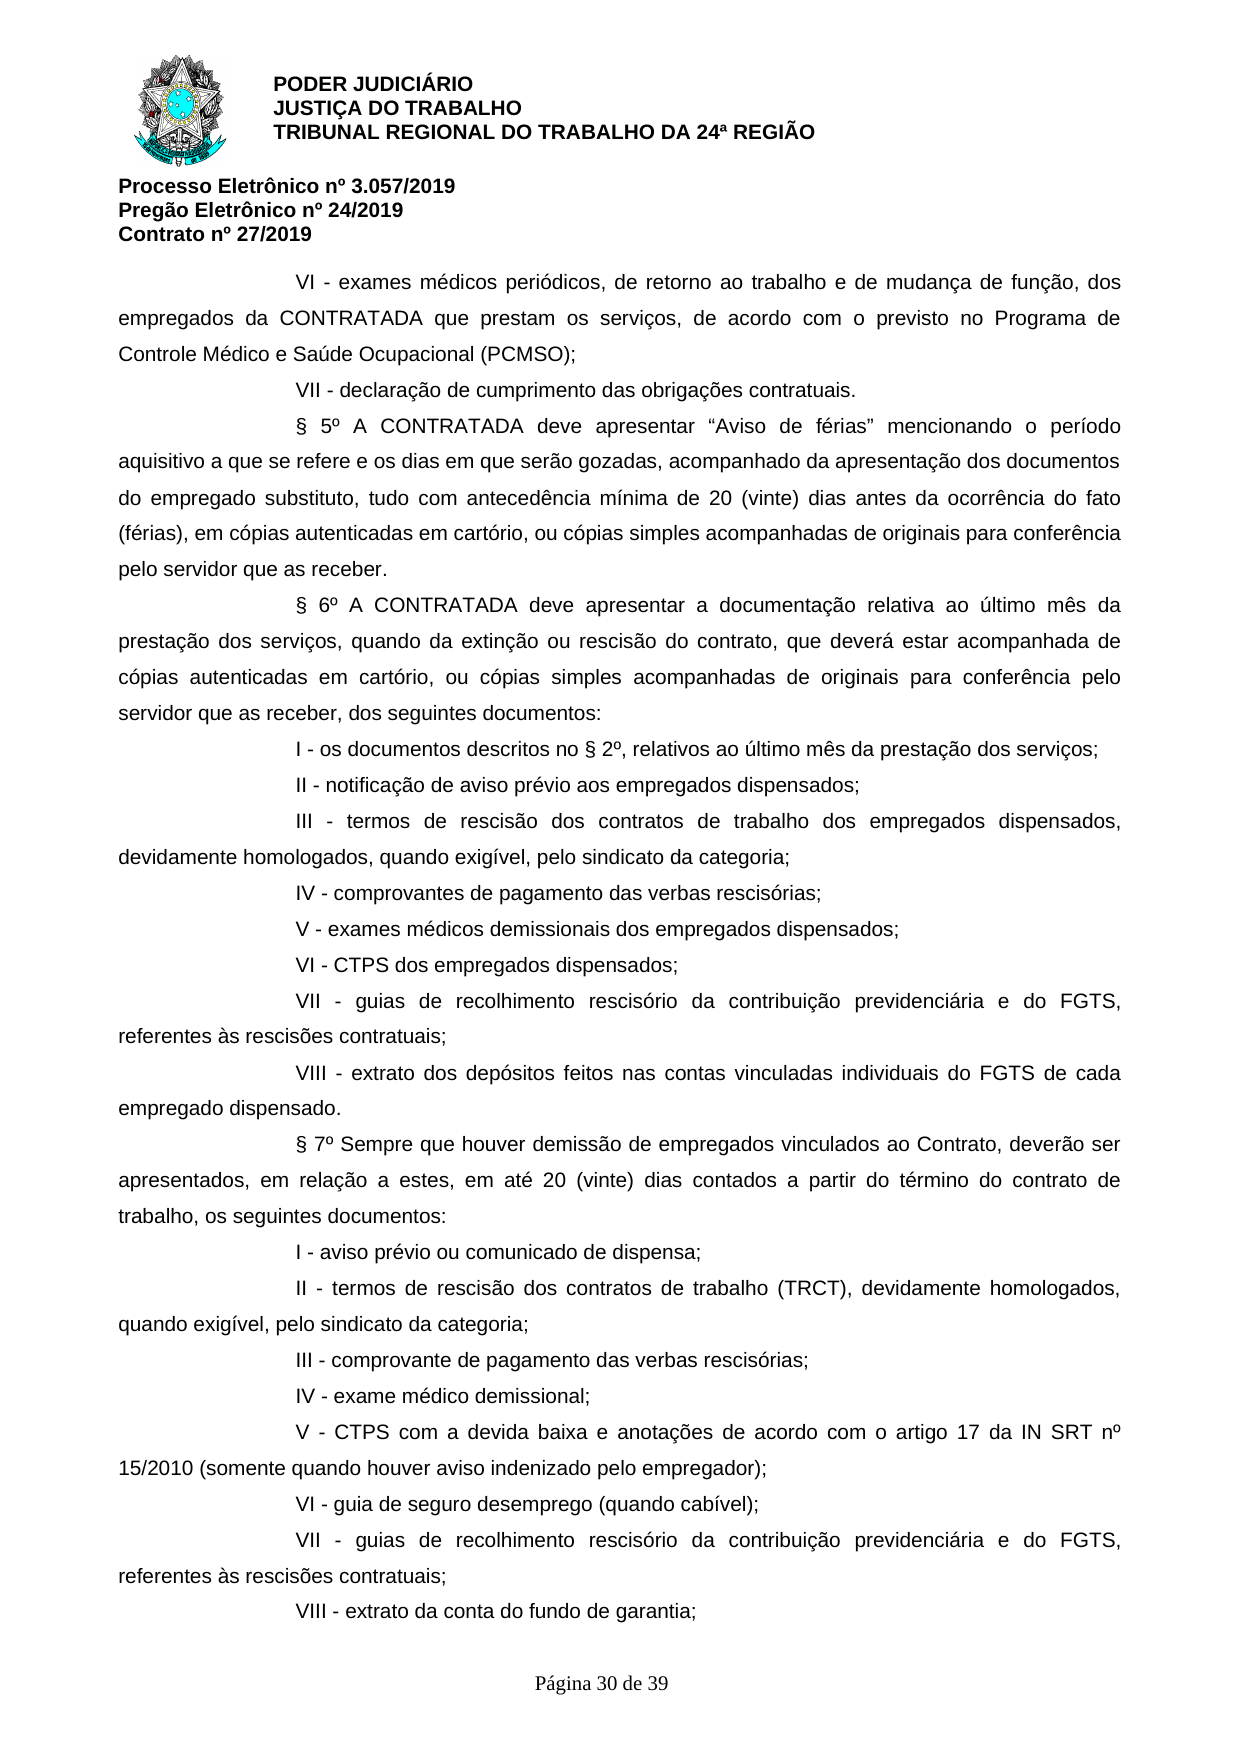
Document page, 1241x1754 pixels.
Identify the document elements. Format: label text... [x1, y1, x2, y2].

text I - os documentos descritos no § 2º, relativos ao último mês da prestação dos serviços; [118, 737, 1122, 761]
text VIII - extrato dos depósitos feitos nas contas vinculadas individuais do FGTS de cada empregado dispensado. [118, 1060, 1122, 1120]
text I - aviso prévio ou comunicado de dispensa; [118, 1240, 1122, 1264]
picture [133, 55, 228, 167]
text II - notificação de aviso prévio aos empregados dispensados; [118, 773, 1122, 797]
text V - exames médicos demissionais dos empregados dispensados; [118, 917, 1122, 941]
text § 6º A CONTRATADA deve apresentar a documentação relativa ao último mês da prestação dos serviços, quando da extinção ou rescisão do contrato, que deverá estar acompanhada de cópias autenticadas em cartório, ou cópias simples acompanhadas de originais para conferência pelo servidor que as receber, dos seguintes documentos: [118, 593, 1122, 725]
text VI - CTPS dos empregados dispensados; [118, 952, 1122, 976]
text III - comprovante de pagamento das verbas rescisórias; [118, 1348, 1122, 1372]
text IV - exame médico demissional; [118, 1384, 1122, 1408]
text III - termos de rescisão dos contratos de trabalho dos empregados dispensados, devidamente homologados, quando exigível, pelo sindicato da categoria; [118, 809, 1122, 869]
text V - CTPS com a devida baixa e anotações de acordo com o artigo 17 da IN SRT nº 15/2010 (somente quando houver aviso indenizado pelo empregador); [118, 1420, 1122, 1479]
text VII - guias de recolhimento rescisório da contribuição previdenciária e do FGTS, referentes às rescisões contratuais; [118, 988, 1122, 1048]
text VIII - extrato da conta do fundo de garantia; [118, 1599, 1122, 1623]
text VII - guias de recolhimento rescisório da contribuição previdenciária e do FGTS, referentes às rescisões contratuais; [118, 1527, 1122, 1587]
text VI - guia de seguro desemprego (quando cabível); [118, 1492, 1122, 1516]
text VI - exames médicos periódicos, de retorno ao trabalho e de mudança de função, dos empregados da CONTRATADA que prestam os serviços, de acordo com o previsto no Programa de Controle Médico e Saúde Ocupacional (PCMSO); [118, 270, 1122, 366]
text IV - comprovantes de pagamento das verbas rescisórias; [118, 881, 1122, 904]
text § 5º A CONTRATADA deve apresentar “Aviso de férias” mencionando o período aquisitivo a que se refere e os dias em que serão gozadas, acompanhado da apresentação dos documentos do empregado substituto, tudo com antecedência mínima de 20 (vinte) dias antes da ocorrência do fato (férias), em cópias autenticadas em cartório, ou cópias simples acompanhadas de originais para conferência pelo servidor que as receber. [118, 413, 1122, 581]
text VII - declaração de cumprimento das obrigações contratuais. [118, 377, 1122, 401]
text II - termos de rescisão dos contratos de trabalho (TRCT), devidamente homologados, quando exigível, pelo sindicato da categoria; [118, 1276, 1122, 1336]
text § 7º Sempre que houver demissão de empregados vinculados ao Contrato, deverão ser apresentados, em relação a estes, em até 20 (vinte) dias contados a partir do término do contrato de trabalho, os seguintes documentos: [118, 1132, 1122, 1228]
